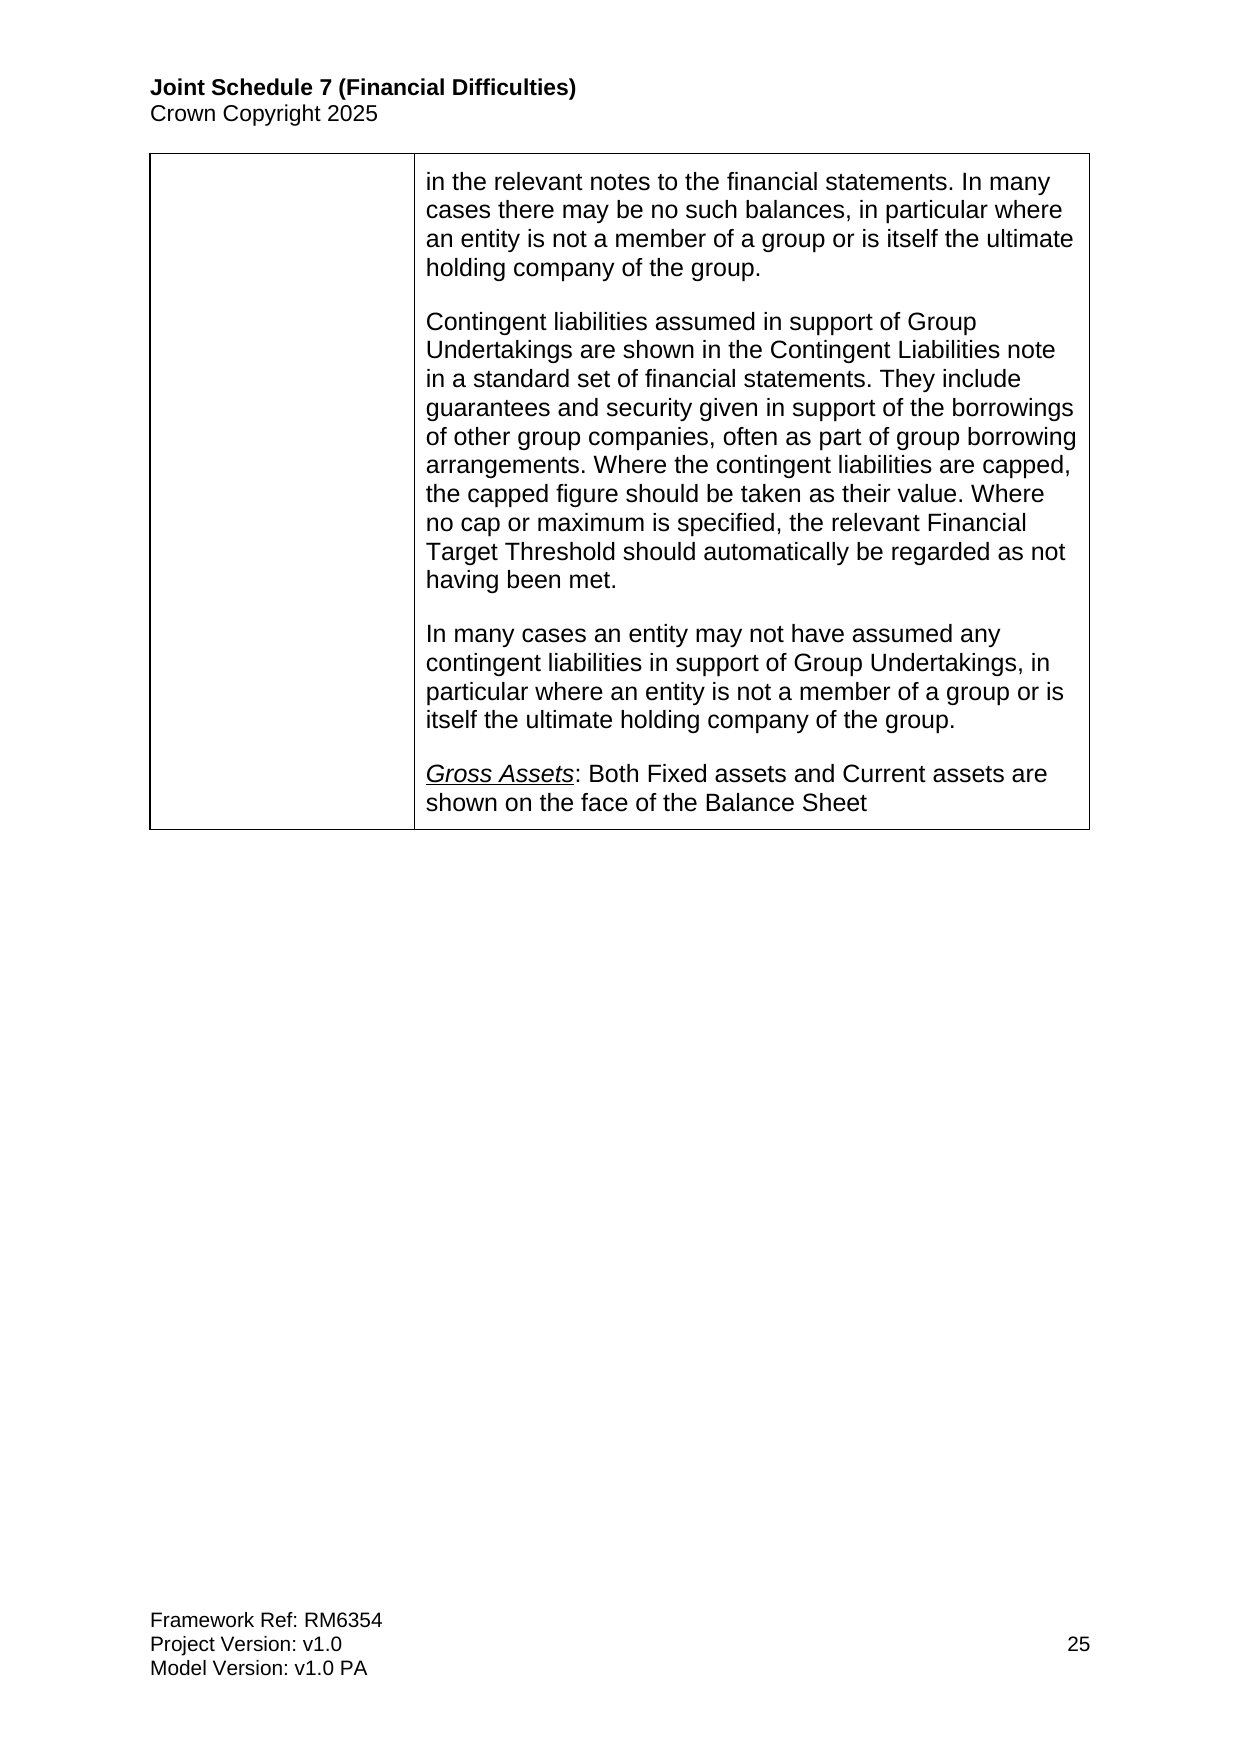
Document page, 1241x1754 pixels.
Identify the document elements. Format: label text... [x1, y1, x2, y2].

table_cell in the relevant notes to the financial statements. In many cases there may be no such balances, in particular where an entity is not a member of a group or is itself the ultimate holding company of the group. Contingent liabilities assumed in support of Group Undertakings are shown in the Contingent Liabilities note in a standard set of financial statements. They include guarantees and security given in support of the borrowings of other group companies, often as part of group borrowing arrangements. Where the contingent liabilities are capped, the capped figure should be taken as their value. Where no cap or maximum is specified, the relevant Financial Target Threshold should automatically be regarded as not having been met. In many cases an entity may not have assumed any contingent liabilities in support of Group Undertakings, in particular where an entity is not a member of a group or is itself the ultimate holding company of the group. Gross Assets: Both Fixed assets and Current assets are shown on the face of the Balance Sheet [415, 154, 1089, 829]
table_cell [151, 154, 414, 829]
